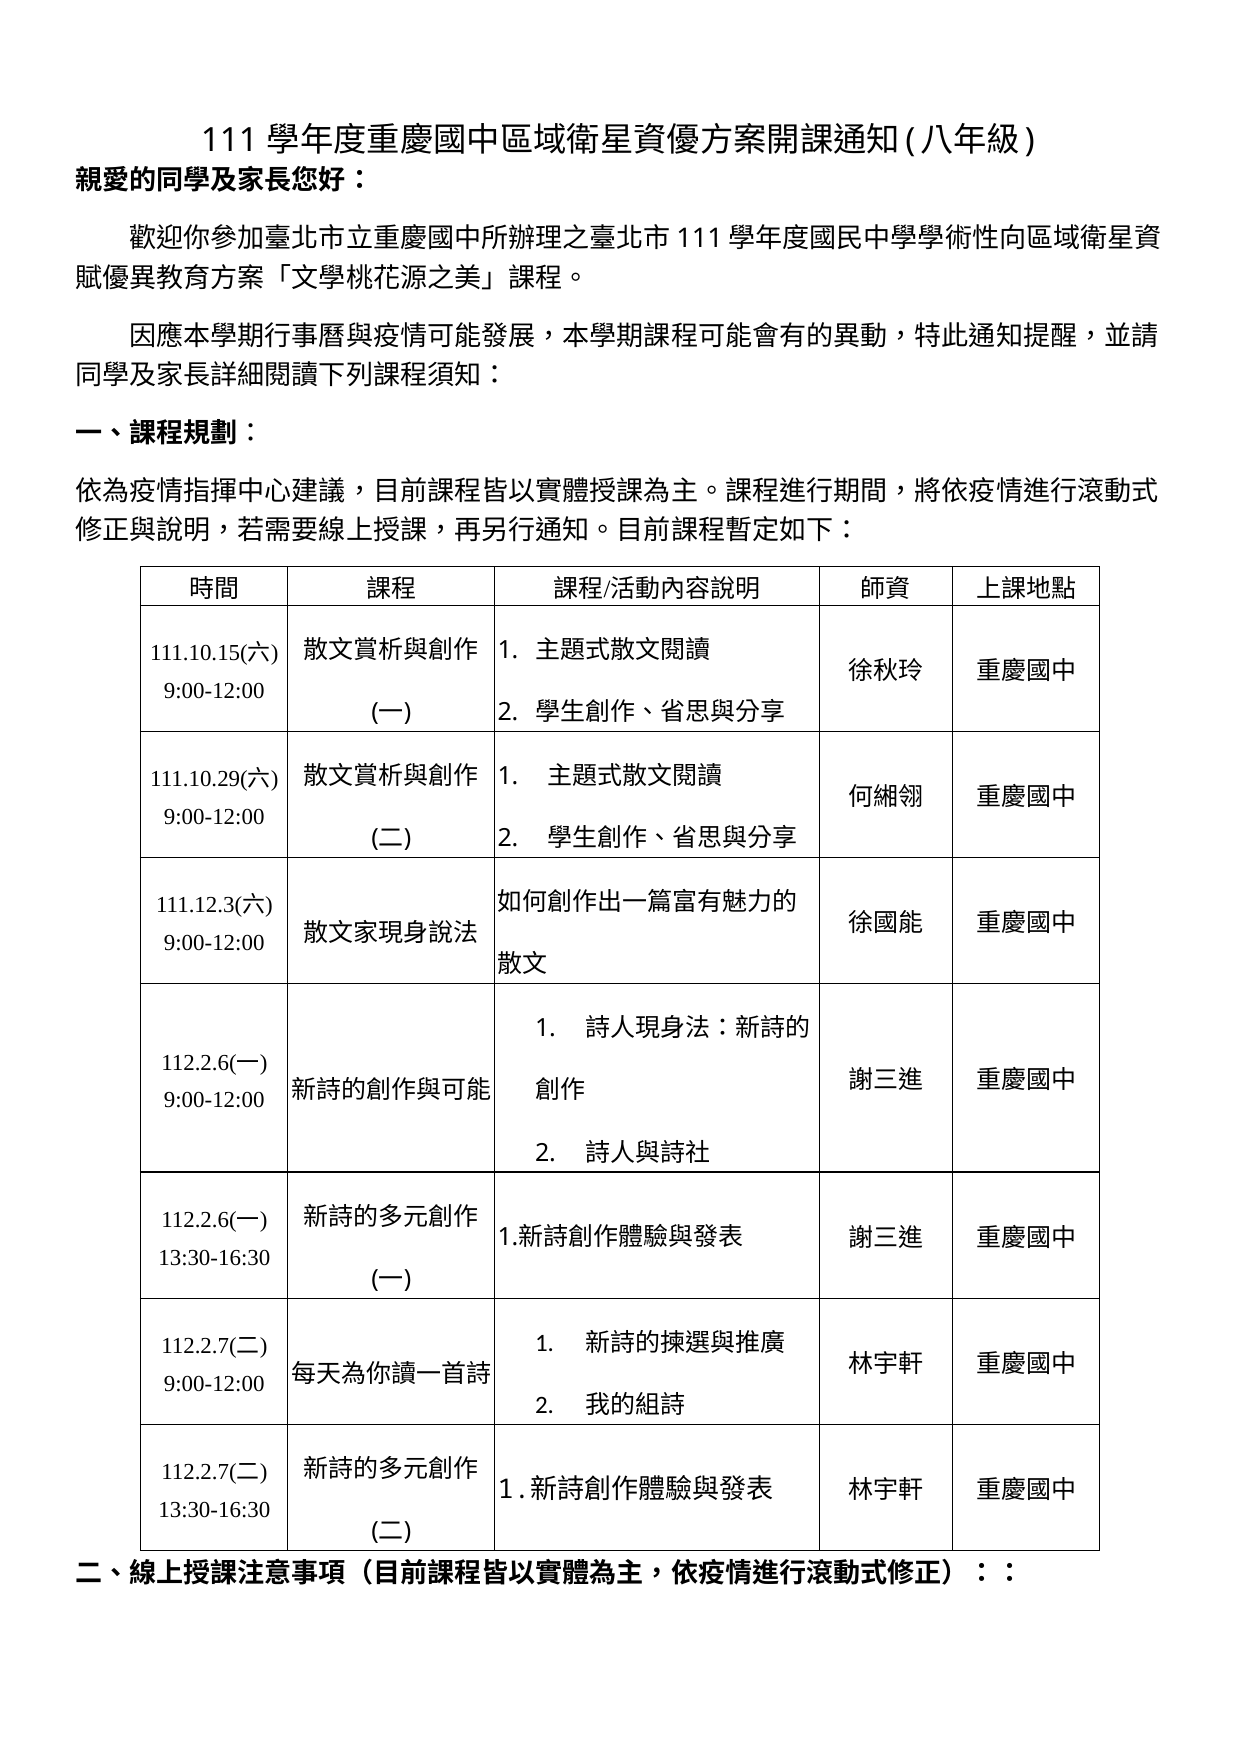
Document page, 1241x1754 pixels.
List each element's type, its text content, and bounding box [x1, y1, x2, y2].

table_cell 散文家現身說法 [288, 858, 494, 983]
table_cell 林宇軒 [820, 1299, 952, 1423]
table_cell 112.2.7(二) 13:30-16:30 [141, 1425, 287, 1549]
table_cell 詩人現身法：新詩的創作 詩人與詩社 [495, 984, 819, 1171]
text 歡迎你參加臺北市立重慶國中所辦理之臺北市111學年度國民中學學術性向區域衛星資賦優異教育方案「文學桃花源之美」課程。 [75, 216, 1165, 295]
text 111 學年度重慶國中區域衛星資優方案開課通知(八年級) [75, 96, 1165, 158]
table_cell 111.10.29(六) 9:00-12:00 [141, 732, 287, 857]
table_cell 徐秋玲 [820, 606, 952, 731]
text 依為疫情指揮中心建議，目前課程皆以實體授課為主。課程進行期間，將依疫情進行滾動式修正與說明，若需要線上授課，再另行通知。目前課程暫定如下： [75, 469, 1165, 547]
table_cell 重慶國中 [953, 1299, 1099, 1423]
table_cell 1.新詩創作體驗與發表 [495, 1425, 819, 1549]
table_cell 112.2.6(一) 9:00-12:00 [141, 984, 287, 1171]
table_cell 徐國能 [820, 858, 952, 983]
table_cell 每天為你讀一首詩 [288, 1299, 494, 1423]
table_cell 如何創作出一篇富有魅力的散文 [495, 858, 819, 983]
text 親愛的同學及家長您好： [75, 158, 1165, 197]
table_cell 散文賞析與創作(二) [288, 732, 494, 857]
table_cell 111.10.15(六) 9:00-12:00 [141, 606, 287, 731]
table_cell 謝三進 [820, 1173, 952, 1297]
table_header 課程 [288, 567, 494, 605]
table_cell 謝三進 [820, 984, 952, 1171]
text 因應本學期行事曆與疫情可能發展，本學期課程可能會有的異動，特此通知提醒，並請同學及家長詳細閱讀下列課程須知： [75, 314, 1165, 392]
text 二、線上授課注意事項（目前課程皆以實體為主，依疫情進行滾動式修正）：： [75, 1551, 1165, 1590]
text 一、課程規劃： [75, 411, 1165, 450]
table_cell 新詩的創作與可能 [288, 984, 494, 1171]
table_cell 重慶國中 [953, 858, 1099, 983]
table_cell 112.2.7(二) 9:00-12:00 [141, 1299, 287, 1423]
table_cell 重慶國中 [953, 1173, 1099, 1297]
table_cell 重慶國中 [953, 606, 1099, 731]
table_cell 主題式散文閱讀 學生創作、省思與分享 [495, 606, 819, 731]
table_cell 112.2.6(一) 13:30-16:30 [141, 1173, 287, 1297]
table_cell 重慶國中 [953, 732, 1099, 857]
table_cell 1.新詩創作體驗與發表 [495, 1173, 819, 1297]
table_cell 散文賞析與創作(一) [288, 606, 494, 731]
table_cell 新詩的多元創作(二) [288, 1425, 494, 1549]
table_cell 1. 主題式散文閱讀 2. 學生創作、省思與分享 [495, 732, 819, 857]
table_header 上課地點 [953, 567, 1099, 605]
table_cell 新詩的多元創作(一) [288, 1173, 494, 1297]
table_cell 何緗翎 [820, 732, 952, 857]
table_header 師資 [820, 567, 952, 605]
table_cell 111.12.3(六) 9:00-12:00 [141, 858, 287, 983]
table_cell 重慶國中 [953, 1425, 1099, 1549]
table_header 時間 [141, 567, 287, 605]
table_cell 新詩的揀選與推廣 我的組詩 [495, 1299, 819, 1423]
table_cell 重慶國中 [953, 984, 1099, 1171]
table_header 課程/活動內容說明 [495, 567, 819, 605]
table_cell 林宇軒 [820, 1425, 952, 1549]
